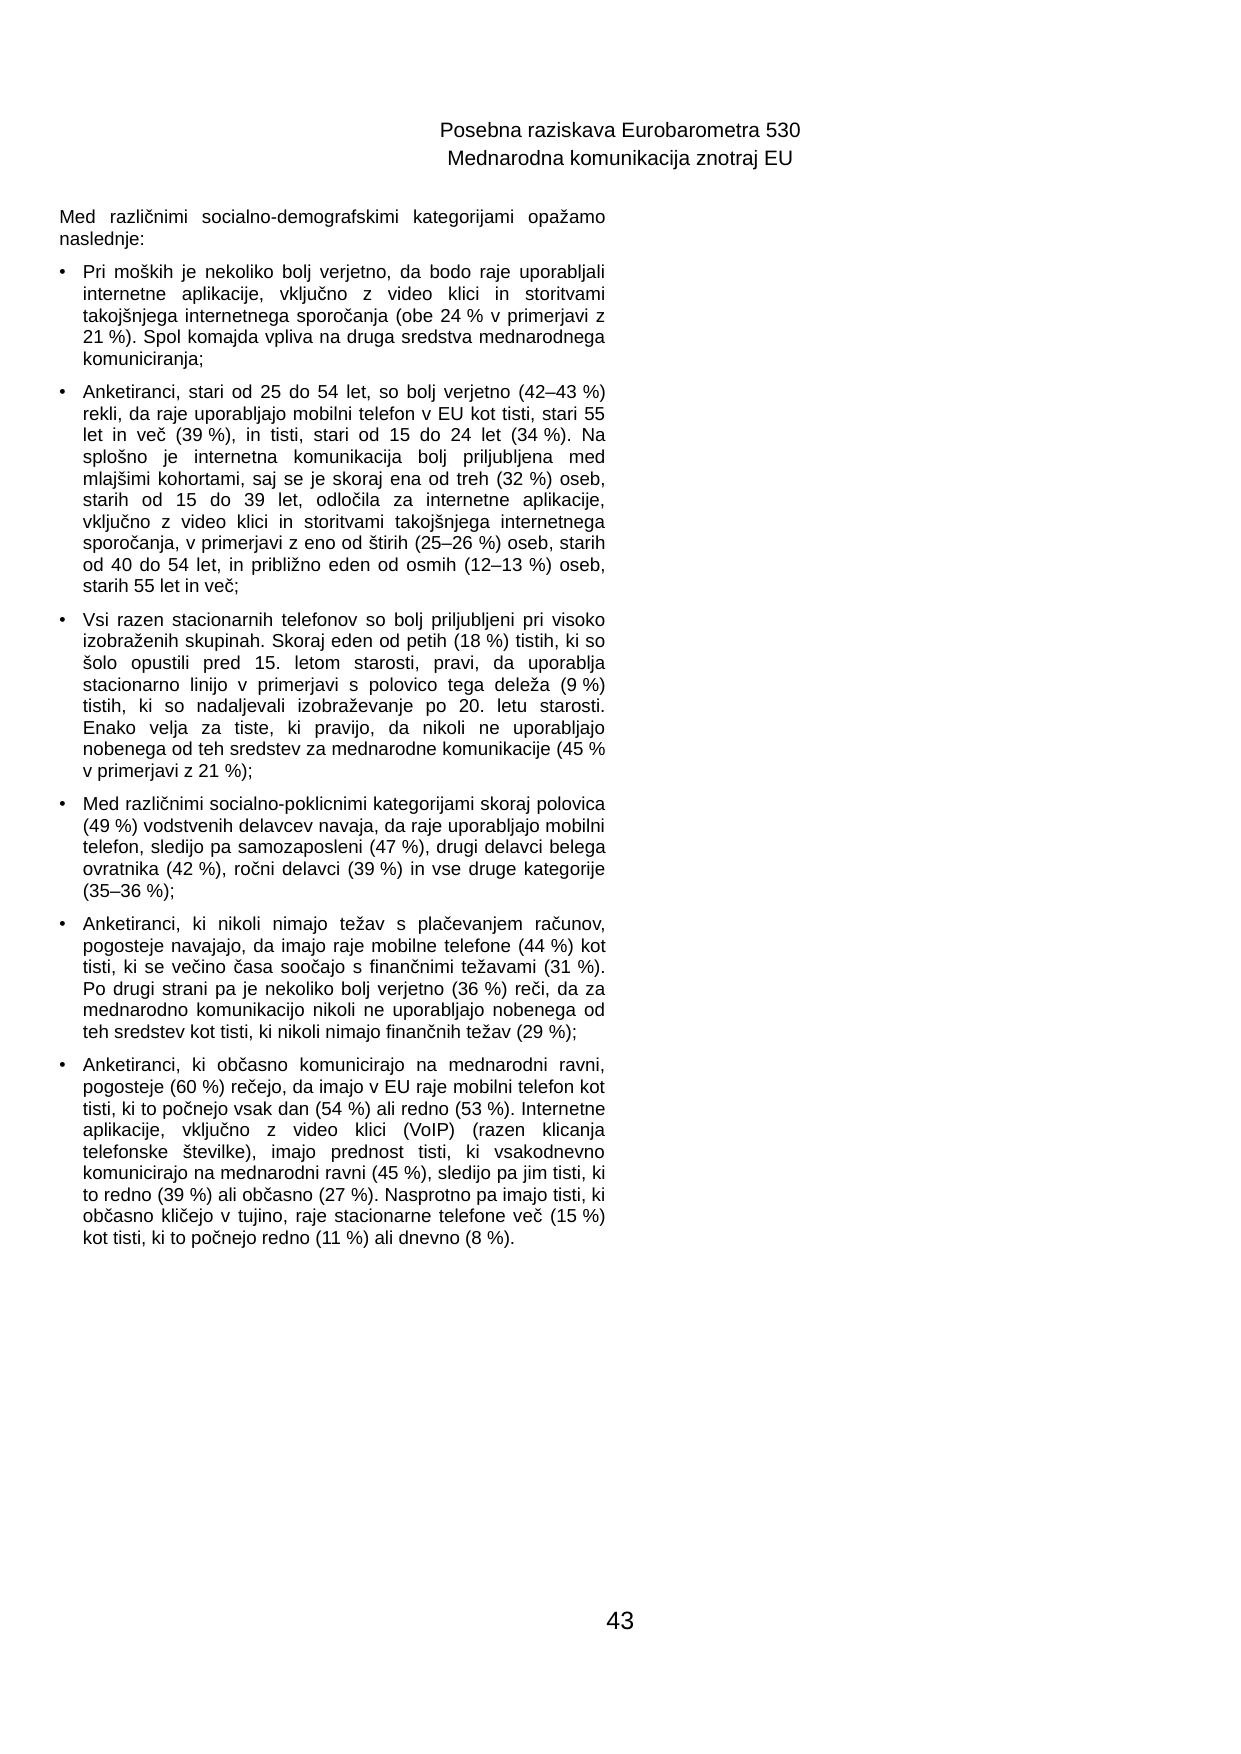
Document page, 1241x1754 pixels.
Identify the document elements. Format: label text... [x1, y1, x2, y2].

list Vsi razen stacionarnih telefonov so bolj priljubljeni pri visoko izobraženih skupinah. Skoraj eden od petih (18 %) tistih, ki so šolo opustili pred 15. letom starosti, pravi, da uporablja stacionarno linijo v primerjavi s polovico tega deleža (9 %) tistih, ki so nadaljevali izobraževanje po 20. letu starosti. Enako velja za tiste, ki pravijo, da nikoli ne uporabljajo nobenega od teh sredstev za mednarodne komunikacije (45 % v primerjavi z 21 %); [59, 609, 605, 781]
list Anketiranci, stari od 25 do 54 let, so bolj verjetno (42–43 %) rekli, da raje uporabljajo mobilni telefon v EU kot tisti, stari 55 let in več (39 %), in tisti, stari od 15 do 24 let (34 %). Na splošno je internetna komunikacija bolj priljubljena med mlajšimi kohortami, saj se je skoraj ena od treh (32 %) oseb, starih od 15 do 39 let, odločila za internetne aplikacije, vključno z video klici in storitvami takojšnjega internetnega sporočanja, v primerjavi z eno od štirih (25–26 %) oseb, starih od 40 do 54 let, in približno eden od osmih (12–13 %) oseb, starih 55 let in več; [59, 381, 605, 597]
text Med različnimi socialno-demografskimi kategorijami opažamo naslednje: [59, 206, 605, 249]
list Anketiranci, ki občasno komunicirajo na mednarodni ravni, pogosteje (60 %) rečejo, da imajo v EU raje mobilni telefon kot tisti, ki to počnejo vsak dan (54 %) ali redno (53 %). Internetne aplikacije, vključno z video klici (VoIP) (razen klicanja telefonske številke), imajo prednost tisti, ki vsakodnevno komunicirajo na mednarodni ravni (45 %), sledijo pa jim tisti, ki to redno (39 %) ali občasno (27 %). Nasprotno pa imajo tisti, ki občasno kličejo v tujino, raje stacionarne telefone več (15 %) kot tisti, ki to počnejo redno (11 %) ali dnevno (8 %). [59, 1054, 605, 1248]
list Pri moških je nekoliko bolj verjetno, da bodo raje uporabljali internetne aplikacije, vključno z video klici in storitvami takojšnjega internetnega sporočanja (obe 24 % v primerjavi z 21 %). Spol komajda vpliva na druga sredstva mednarodnega komuniciranja; [59, 261, 605, 369]
list Med različnimi socialno-poklicnimi kategorijami skoraj polovica (49 %) vodstvenih delavcev navaja, da raje uporabljajo mobilni telefon, sledijo pa samozaposleni (47 %), drugi delavci belega ovratnika (42 %), ročni delavci (39 %) in vse druge kategorije (35–36 %); [59, 793, 605, 901]
list Anketiranci, ki nikoli nimajo težav s plačevanjem računov, pogosteje navajajo, da imajo raje mobilne telefone (44 %) kot tisti, ki se večino časa soočajo s finančnimi težavami (31 %). Po drugi strani pa je nekoliko bolj verjetno (36 %) reči, da za mednarodno komunikacijo nikoli ne uporabljajo nobenega od teh sredstev kot tisti, ki nikoli nimajo finančnih težav (29 %); [59, 913, 605, 1042]
